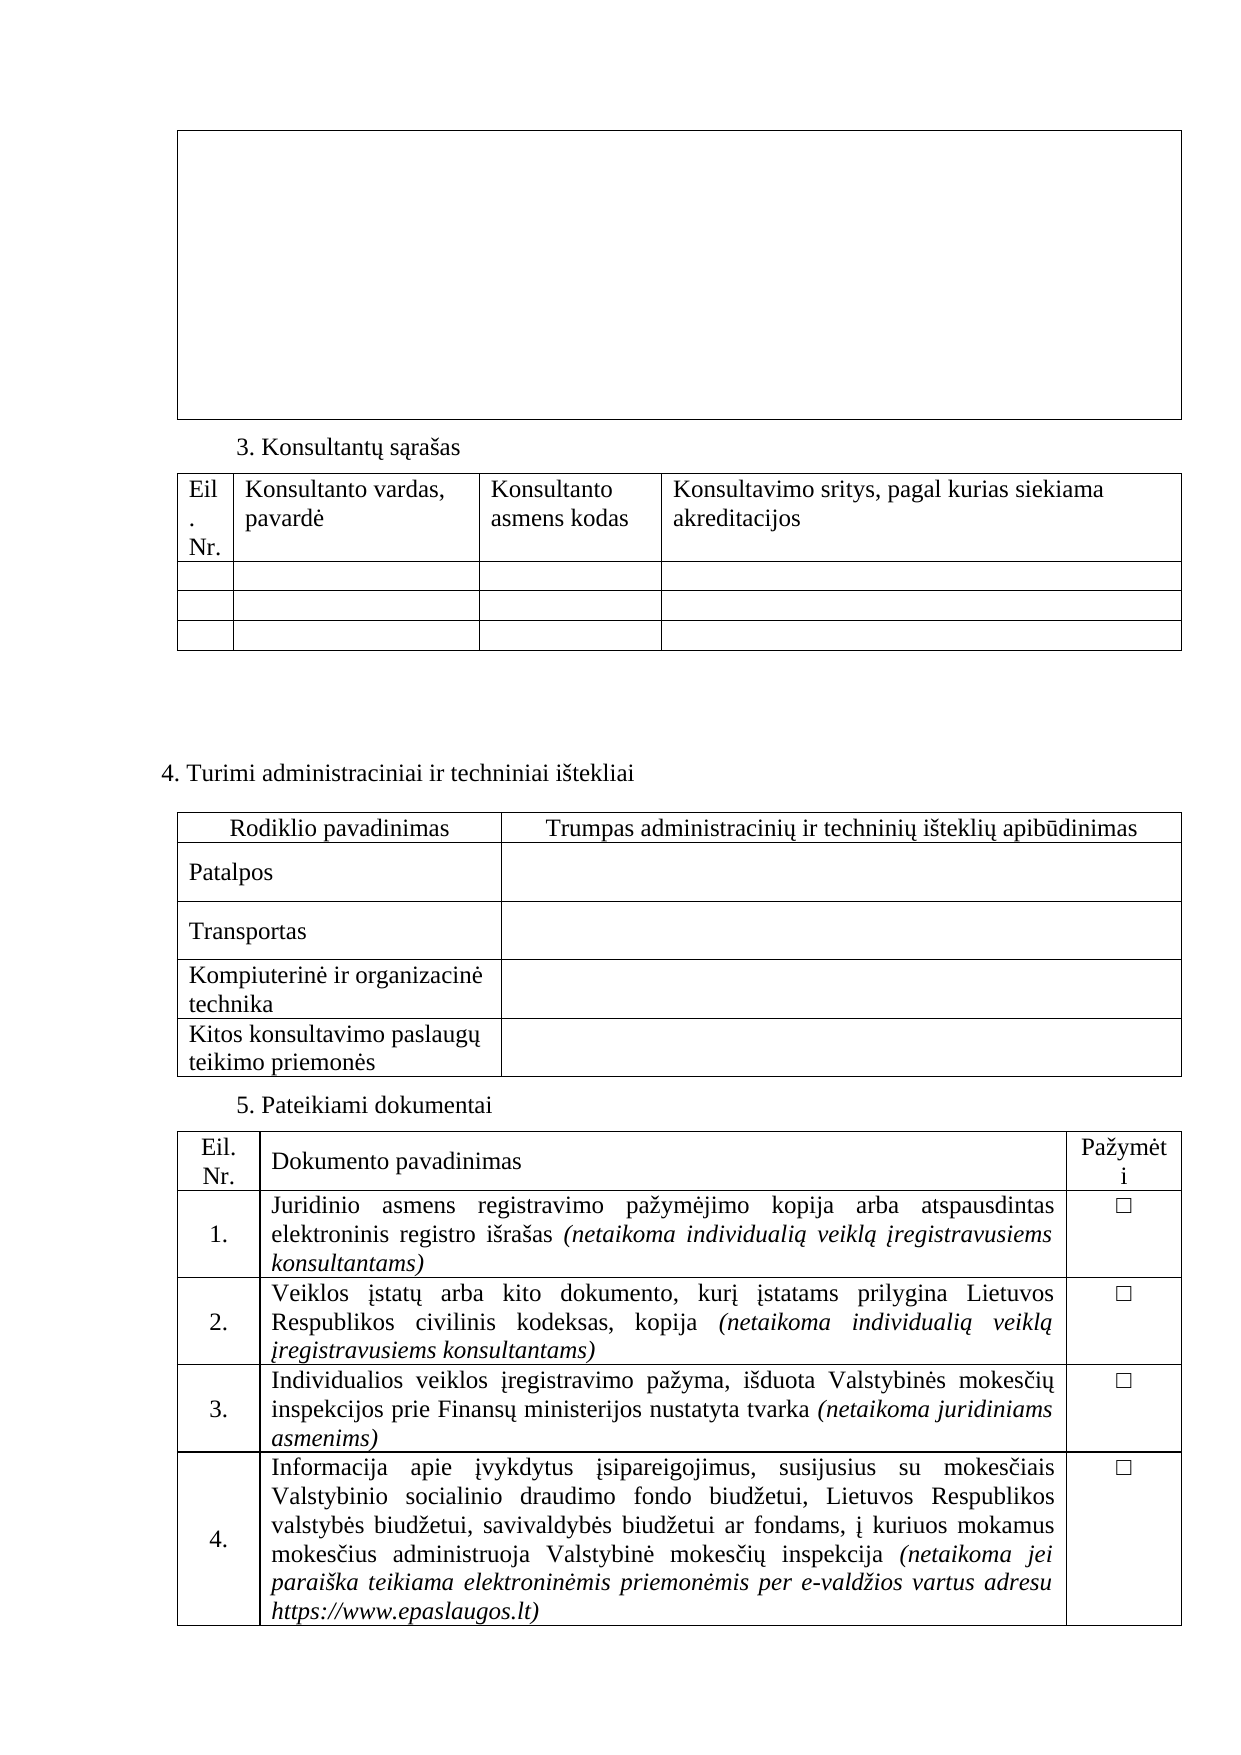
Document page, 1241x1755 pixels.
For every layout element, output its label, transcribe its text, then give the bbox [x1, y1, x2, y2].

table_cell Individualios veiklos įregistravimo pažyma, išduota Valstybinės mokesčių inspekcijos prie Finansų ministerijos nustatyta tvarka (netaikoma juridiniams asmenims) [261, 1365, 1066, 1451]
table_header Eil. Nr. [178, 1132, 259, 1189]
table_cell [234, 562, 479, 590]
table_header [178, 131, 1181, 418]
table_cell Juridinio asmens registravimo pažymėjimo kopija arba atspausdintas elektroninis registro išrašas (netaikoma individualią veiklą įregistravusiems konsultantams) [261, 1191, 1066, 1277]
table_cell 4. [178, 1453, 259, 1625]
table_cell □ [1067, 1278, 1181, 1364]
table_header Pažymėti [1067, 1132, 1181, 1189]
table_cell [662, 562, 1181, 590]
table_cell 2. [178, 1278, 259, 1364]
table_cell 3. [178, 1365, 259, 1451]
table_cell [234, 591, 479, 620]
table_cell [480, 562, 661, 590]
table_cell [662, 621, 1181, 650]
table_cell [502, 843, 1181, 901]
table_cell [480, 621, 661, 650]
table_header Trumpas administracinių ir techninių išteklių apibūdinimas [502, 813, 1181, 842]
table_cell [502, 1019, 1181, 1076]
table_cell [178, 591, 233, 620]
table_cell [662, 591, 1181, 620]
table_cell [178, 562, 233, 590]
table_cell □ [1067, 1453, 1181, 1625]
table_header Konsultanto vardas, pavardė [234, 474, 479, 561]
table_cell [234, 621, 479, 650]
table_header Konsultanto asmens kodas [480, 474, 661, 561]
table_cell Patalpos [178, 843, 501, 901]
table_header Eil. Nr. [178, 474, 233, 561]
table_header Dokumento pavadinimas [261, 1132, 1066, 1189]
table_cell □ [1067, 1191, 1181, 1277]
table_cell □ [1067, 1365, 1181, 1451]
table_cell Kitos konsultavimo paslaugų teikimo priemonės [178, 1019, 501, 1076]
table_cell [502, 960, 1181, 1018]
text 5. Pateikiami dokumentai [177, 1090, 1181, 1118]
table_cell 1. [178, 1191, 259, 1277]
table_cell Transportas [178, 902, 501, 959]
table_header Konsultavimo sritys, pagal kurias siekiama akreditacijos [662, 474, 1181, 561]
table_cell [178, 621, 233, 650]
table_cell [480, 591, 661, 620]
table_cell Kompiuterinė ir organizacinė technika [178, 960, 501, 1018]
table_cell Veiklos įstatų arba kito dokumento, kurį įstatams prilygina Lietuvos Respublikos civilinis kodeksas, kopija (netaikoma individualią veiklą įregistravusiems konsultantams) [261, 1278, 1066, 1364]
table_header Rodiklio pavadinimas [178, 813, 501, 842]
table_cell Informacija apie įvykdytus įsipareigojimus, susijusius su mokesčiais Valstybinio socialinio draudimo fondo biudžetui, Lietuvos Respublikos valstybės biudžetui, savivaldybės biudžetui ar fondams, į kuriuos mokamus mokesčius administruoja Valstybinė mokesčių inspekcija (netaikoma jei paraiška teikiama elektroninėmis priemonėmis per e-valdžios vartus adresu https://www.epaslaugos.lt) [261, 1453, 1066, 1625]
table_cell [502, 902, 1181, 959]
text 3. Konsultantų sąrašas [177, 432, 1181, 461]
list 4. Turimi administraciniai ir techniniai ištekliai [161, 758, 1181, 787]
